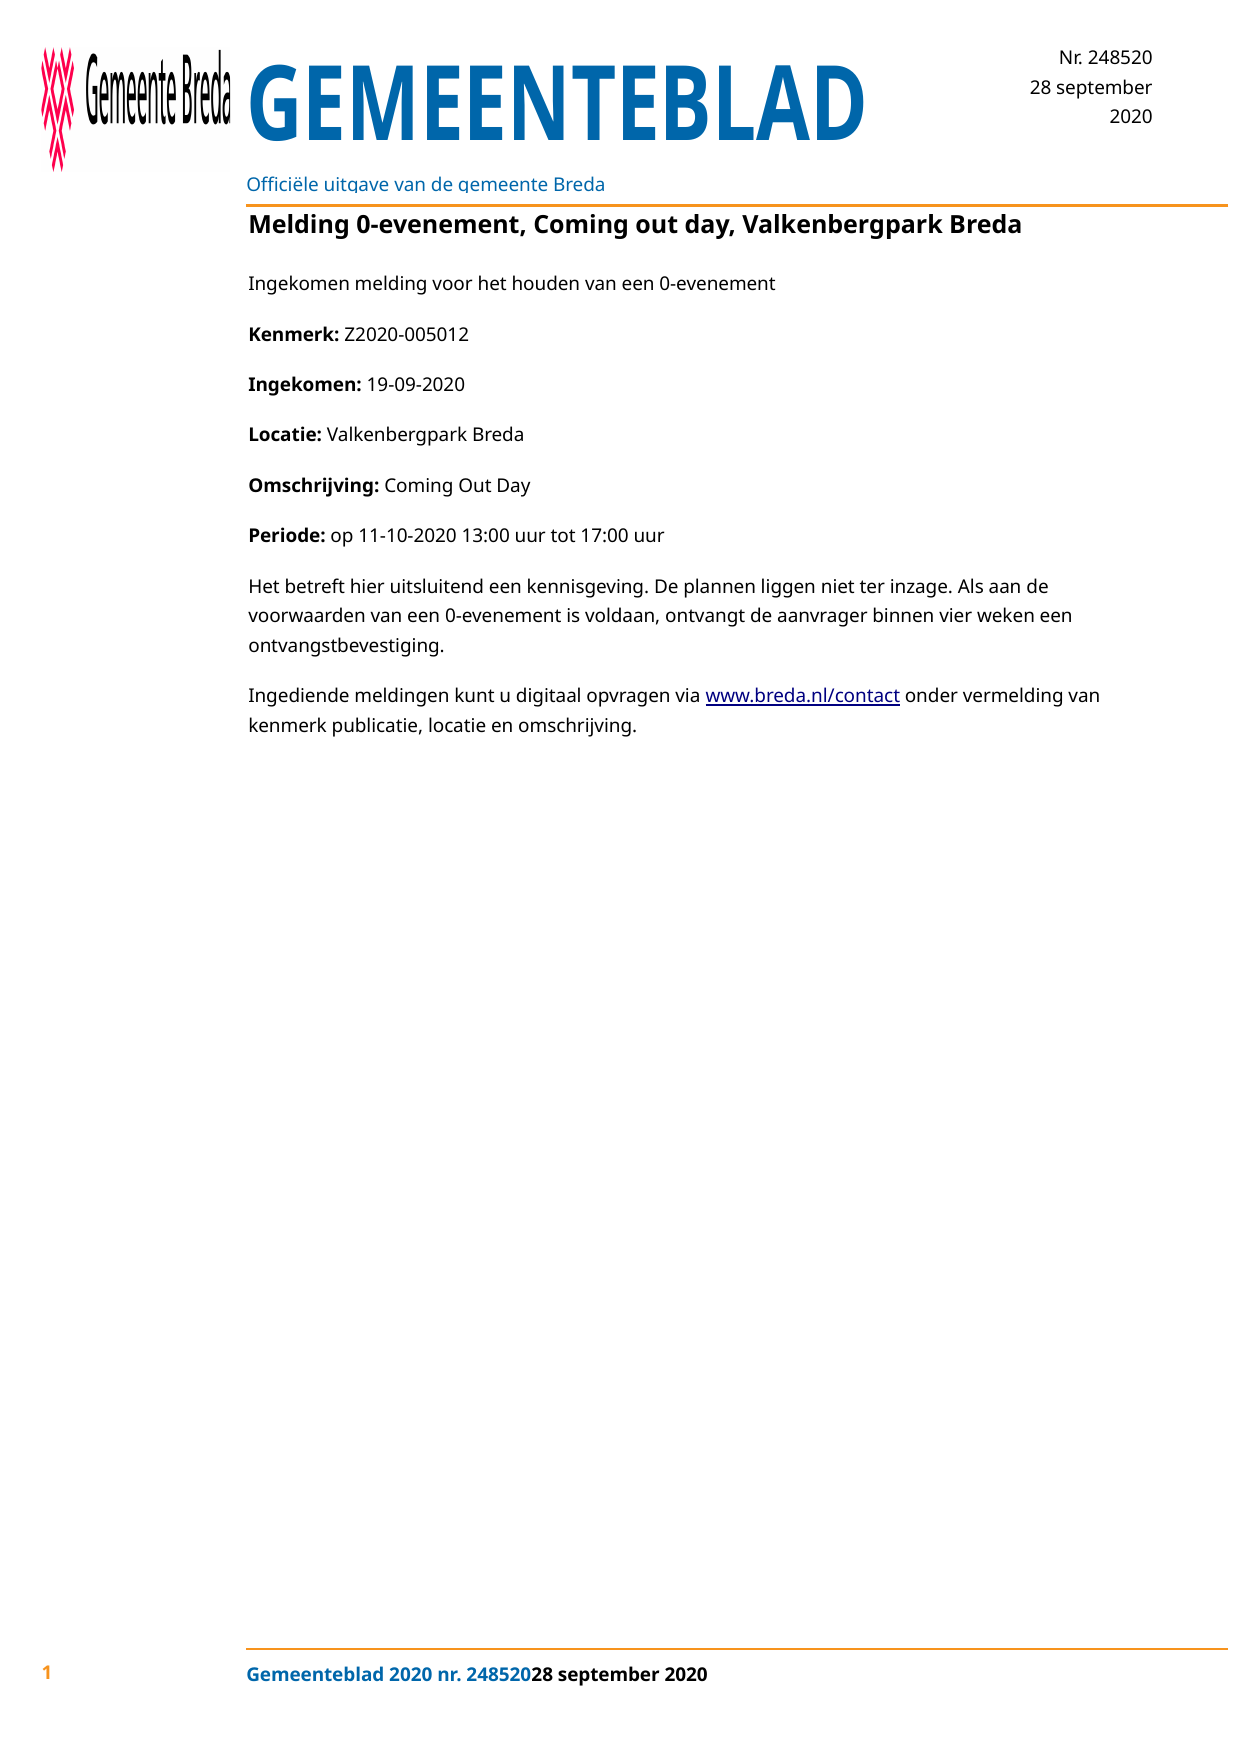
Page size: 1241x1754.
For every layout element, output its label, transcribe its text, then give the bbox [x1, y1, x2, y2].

text Locatie: Valkenbergpark Breda [248, 422, 1152, 447]
text Ingekomen: 19-09-2020 [248, 371, 1152, 397]
picture [41, 47, 231, 172]
text Kenmerk: Z2020-005012 [248, 321, 1152, 346]
text Periode: op 11-10-2020 13:00 uur tot 17:00 uur [248, 522, 1152, 548]
text Ingediende meldingen kunt u digitaal opvragen via www.breda.nl/contact onder vermelding van kenmerk publicatie, locatie en omschrijving. [248, 682, 1152, 738]
text Melding 0-evenement, Coming out day, Valkenbergpark Breda [248, 207, 1152, 241]
text Ingekomen melding voor het houden van een 0-evenement [248, 270, 1152, 296]
text Het betreft hier uitsluitend een kennisgeving. De plannen liggen niet ter inzage. Als aan de voorwaarden van een 0-evenement is voldaan, ontvangt de aanvrager binnen vier weken een ontvangstbevestiging. [248, 573, 1152, 658]
text Omschrijving: Coming Out Day [248, 472, 1152, 498]
